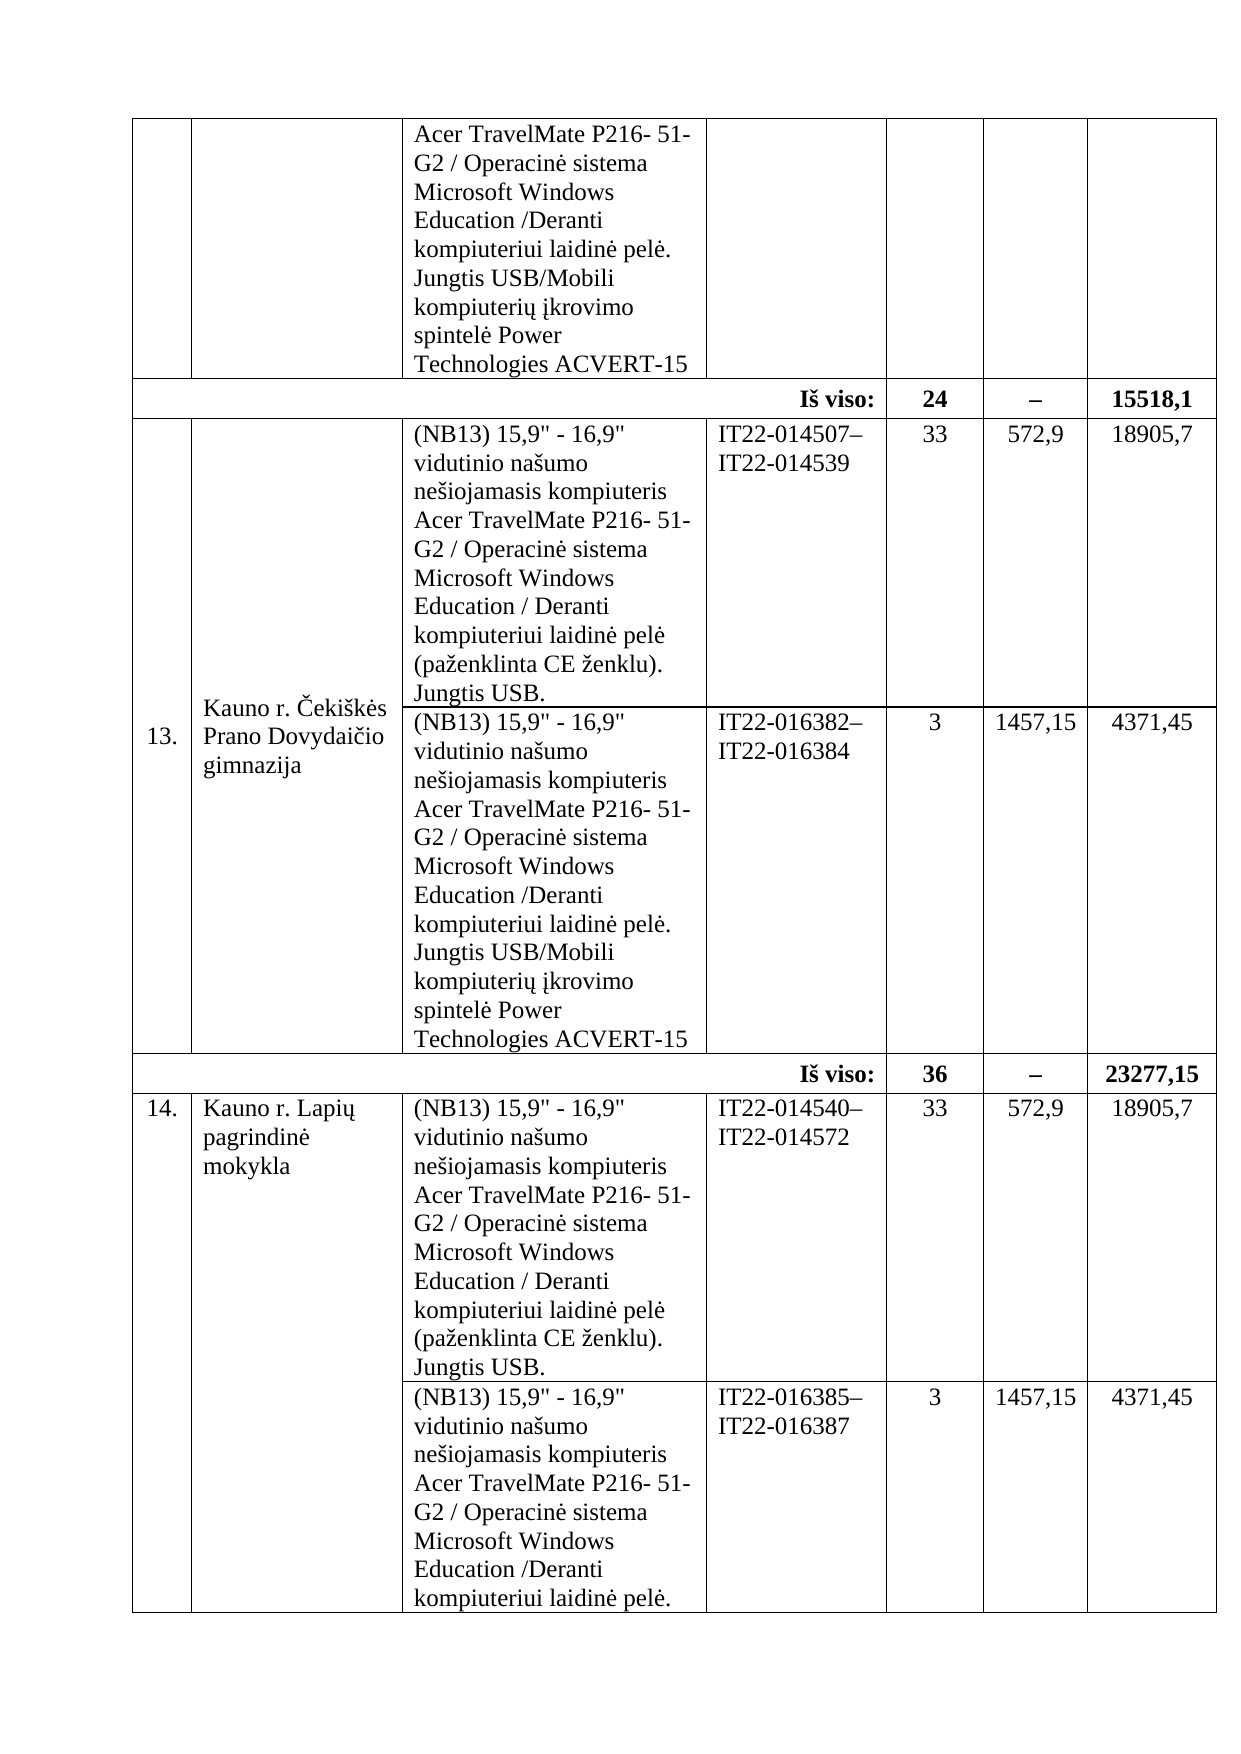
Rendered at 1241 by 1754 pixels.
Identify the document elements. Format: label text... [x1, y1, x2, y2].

table_cell 13. [133, 419, 191, 1052]
table_cell 24 [887, 379, 983, 418]
table_cell 1457,15 [984, 1382, 1087, 1612]
table_cell Iš viso: [133, 379, 886, 418]
table_cell 33 [887, 419, 983, 706]
table_cell [133, 119, 191, 378]
table_cell Kauno r. Lapių pagrindinė mokykla [192, 1094, 402, 1612]
table_cell [984, 119, 1087, 378]
table_cell 1457,15 [984, 708, 1087, 1052]
table_cell 14. [133, 1094, 191, 1612]
table_cell – [984, 379, 1087, 418]
table_cell Iš viso: [133, 1054, 886, 1092]
table_cell IT22-016382– IT22-016384 [707, 708, 886, 1052]
table_cell 33 [887, 1094, 983, 1381]
table_cell 18905,7 [1088, 1094, 1216, 1381]
table_cell 572,9 [984, 419, 1087, 706]
table_cell IT22-014507– IT22-014539 [707, 419, 886, 706]
table_cell Acer TravelMate P216- 51-G2 / Operacinė sistema Microsoft Windows Education /Deranti kompiuteriui laidinė pelė. Jungtis USB/Mobili kompiuterių įkrovimo spintelė Power Technologies ACVERT-15 [403, 119, 706, 378]
table_cell 23277,15 [1088, 1054, 1216, 1092]
table_cell [1088, 119, 1216, 378]
table_cell (NB13) 15,9" - 16,9" vidutinio našumo nešiojamasis kompiuteris Acer TravelMate P216- 51-G2 / Operacinė sistema Microsoft Windows Education /Deranti kompiuteriui laidinė pelė. Jungtis USB/Mobili kompiuterių įkrovimo spintelė Power Technologies ACVERT-15 [403, 708, 706, 1052]
table_cell 572,9 [984, 1094, 1087, 1381]
table_cell IT22-016385– IT22-016387 [707, 1382, 886, 1612]
table_cell 3 [887, 708, 983, 1052]
table_cell 3 [887, 1382, 983, 1612]
table_cell 4371,45 [1088, 708, 1216, 1052]
table_cell (NB13) 15,9" - 16,9" vidutinio našumo nešiojamasis kompiuteris Acer TravelMate P216- 51-G2 / Operacinė sistema Microsoft Windows Education / Deranti kompiuteriui laidinė pelė (paženklinta CE ženklu). Jungtis USB. [403, 419, 706, 706]
table_cell 4371,45 [1088, 1382, 1216, 1612]
table_cell 36 [887, 1054, 983, 1092]
table_cell Kauno r. Čekiškės Prano Dovydaičio gimnazija [192, 419, 402, 1052]
table_cell [707, 119, 886, 378]
table_cell 15518,1 [1088, 379, 1216, 418]
table_cell – [984, 1054, 1087, 1092]
table_cell [887, 119, 983, 378]
table_cell (NB13) 15,9" - 16,9" vidutinio našumo nešiojamasis kompiuteris Acer TravelMate P216- 51-G2 / Operacinė sistema Microsoft Windows Education /Deranti kompiuteriui laidinė pelė. [403, 1382, 706, 1612]
table_cell [192, 119, 402, 378]
table_cell 18905,7 [1088, 419, 1216, 706]
table_cell IT22-014540– IT22-014572 [707, 1094, 886, 1381]
table_cell (NB13) 15,9" - 16,9" vidutinio našumo nešiojamasis kompiuteris Acer TravelMate P216- 51-G2 / Operacinė sistema Microsoft Windows Education / Deranti kompiuteriui laidinė pelė (paženklinta CE ženklu). Jungtis USB. [403, 1094, 706, 1381]
